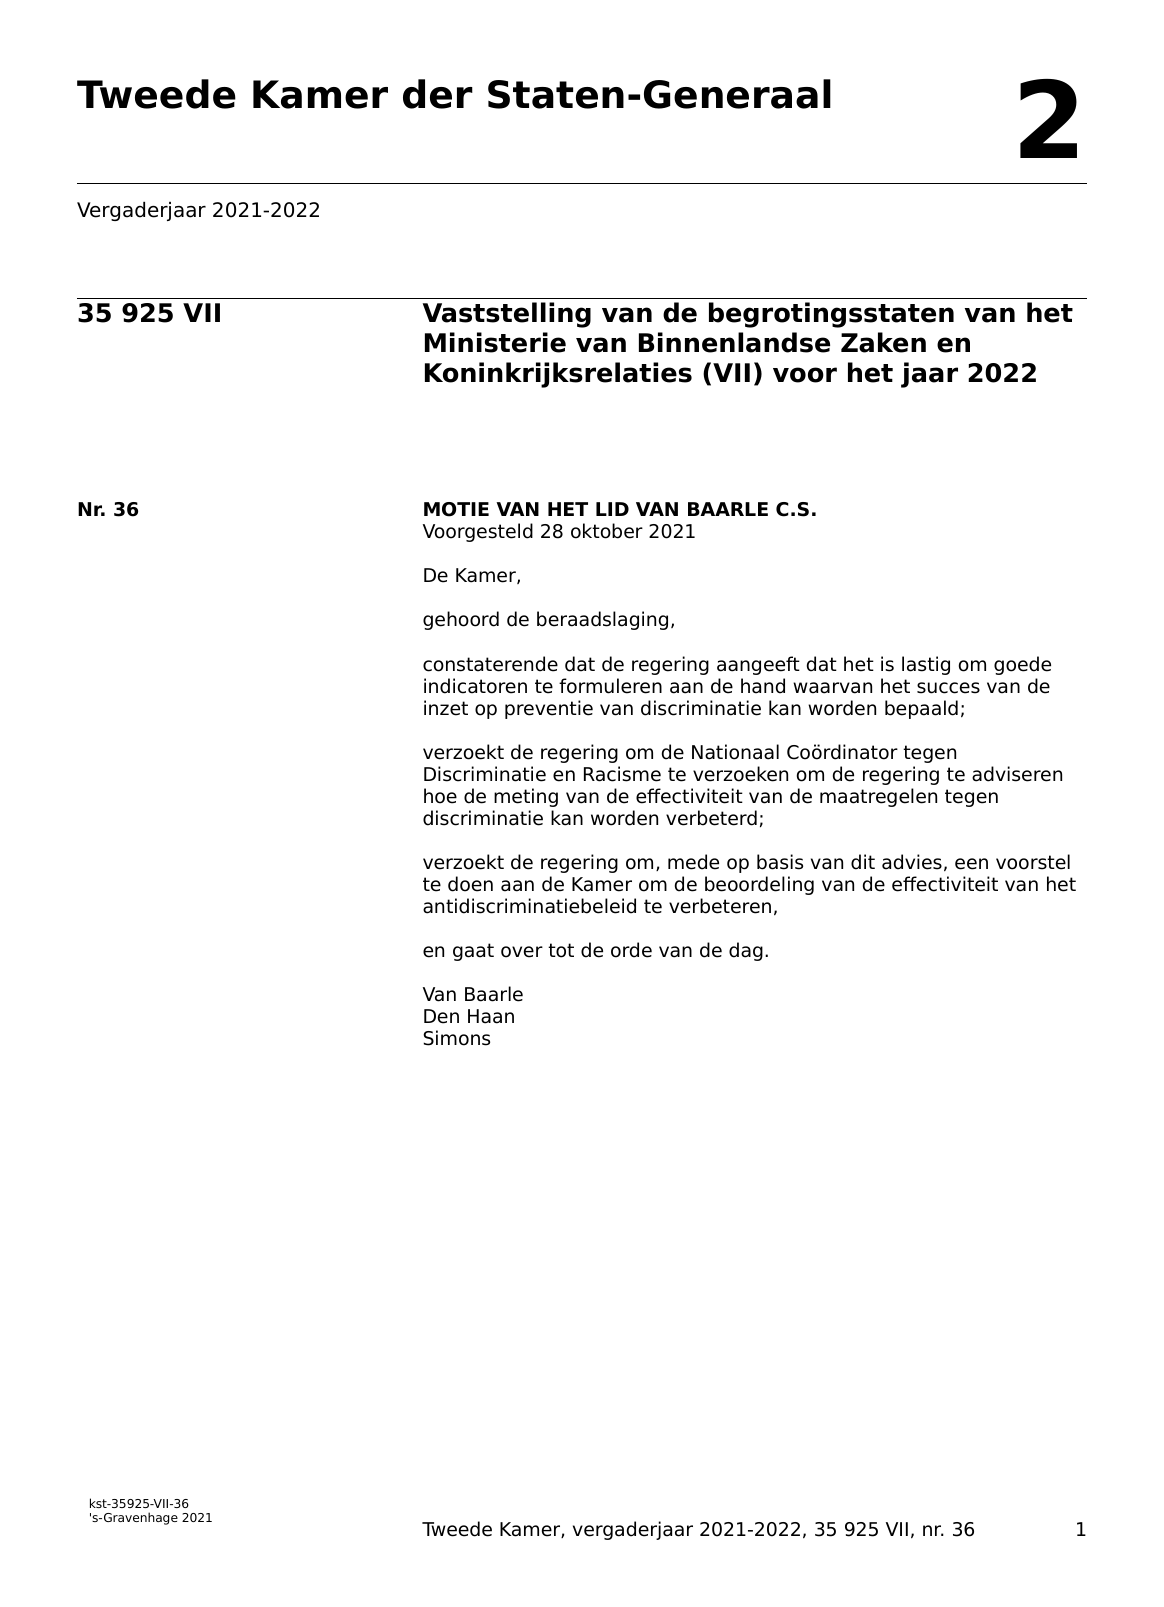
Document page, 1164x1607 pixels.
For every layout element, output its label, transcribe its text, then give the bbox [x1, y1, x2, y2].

text gehoord de beraadslaging, [422, 609, 1087, 631]
text De Kamer, [422, 565, 1087, 587]
table_header 2 [886, 59, 1087, 183]
text Van Baarle [422, 984, 1087, 1006]
text constaterende dat de regering aangeeft dat het is lastig om goede indicatoren te formuleren aan de hand waarvan het succes van de inzet op preventie van discriminatie kan worden bepaald; [422, 653, 1087, 719]
table_header Tweede Kamer der Staten-Generaal [77, 59, 886, 183]
text Voorgesteld 28 oktober 2021 [422, 521, 1087, 543]
text 's-Gravenhage 2021 [88, 1511, 323, 1525]
text verzoekt de regering om, mede op basis van dit advies, een voorstel te doen aan de Kamer om de beoordeling van de effectiviteit van het antidiscriminatiebeleid te verbeteren, [422, 852, 1087, 918]
text en gaat over tot de orde van de dag. [422, 940, 1087, 962]
text kst-35925-VII-36 [88, 1497, 323, 1511]
subtitle Nr. 36 MOTIE VAN HET LID VAN BAARLE C.S. [77, 499, 1087, 521]
subtitle 35 925 VII Vaststelling van de begrotingsstaten van het Ministerie van Binnenlandse Zaken en Koninkrijksrelaties (VII) voor het jaar 2022 [77, 299, 1087, 388]
text Den Haan [422, 1006, 1087, 1028]
text Simons [422, 1028, 1087, 1050]
text verzoekt de regering om de Nationaal Coördinator tegen Discriminatie en Racisme te verzoeken om de regering te adviseren hoe de meting van de effectiviteit van de maatregelen tegen discriminatie kan worden verbeterd; [422, 742, 1087, 829]
table_cell Vergaderjaar 2021-2022 [77, 184, 1087, 298]
